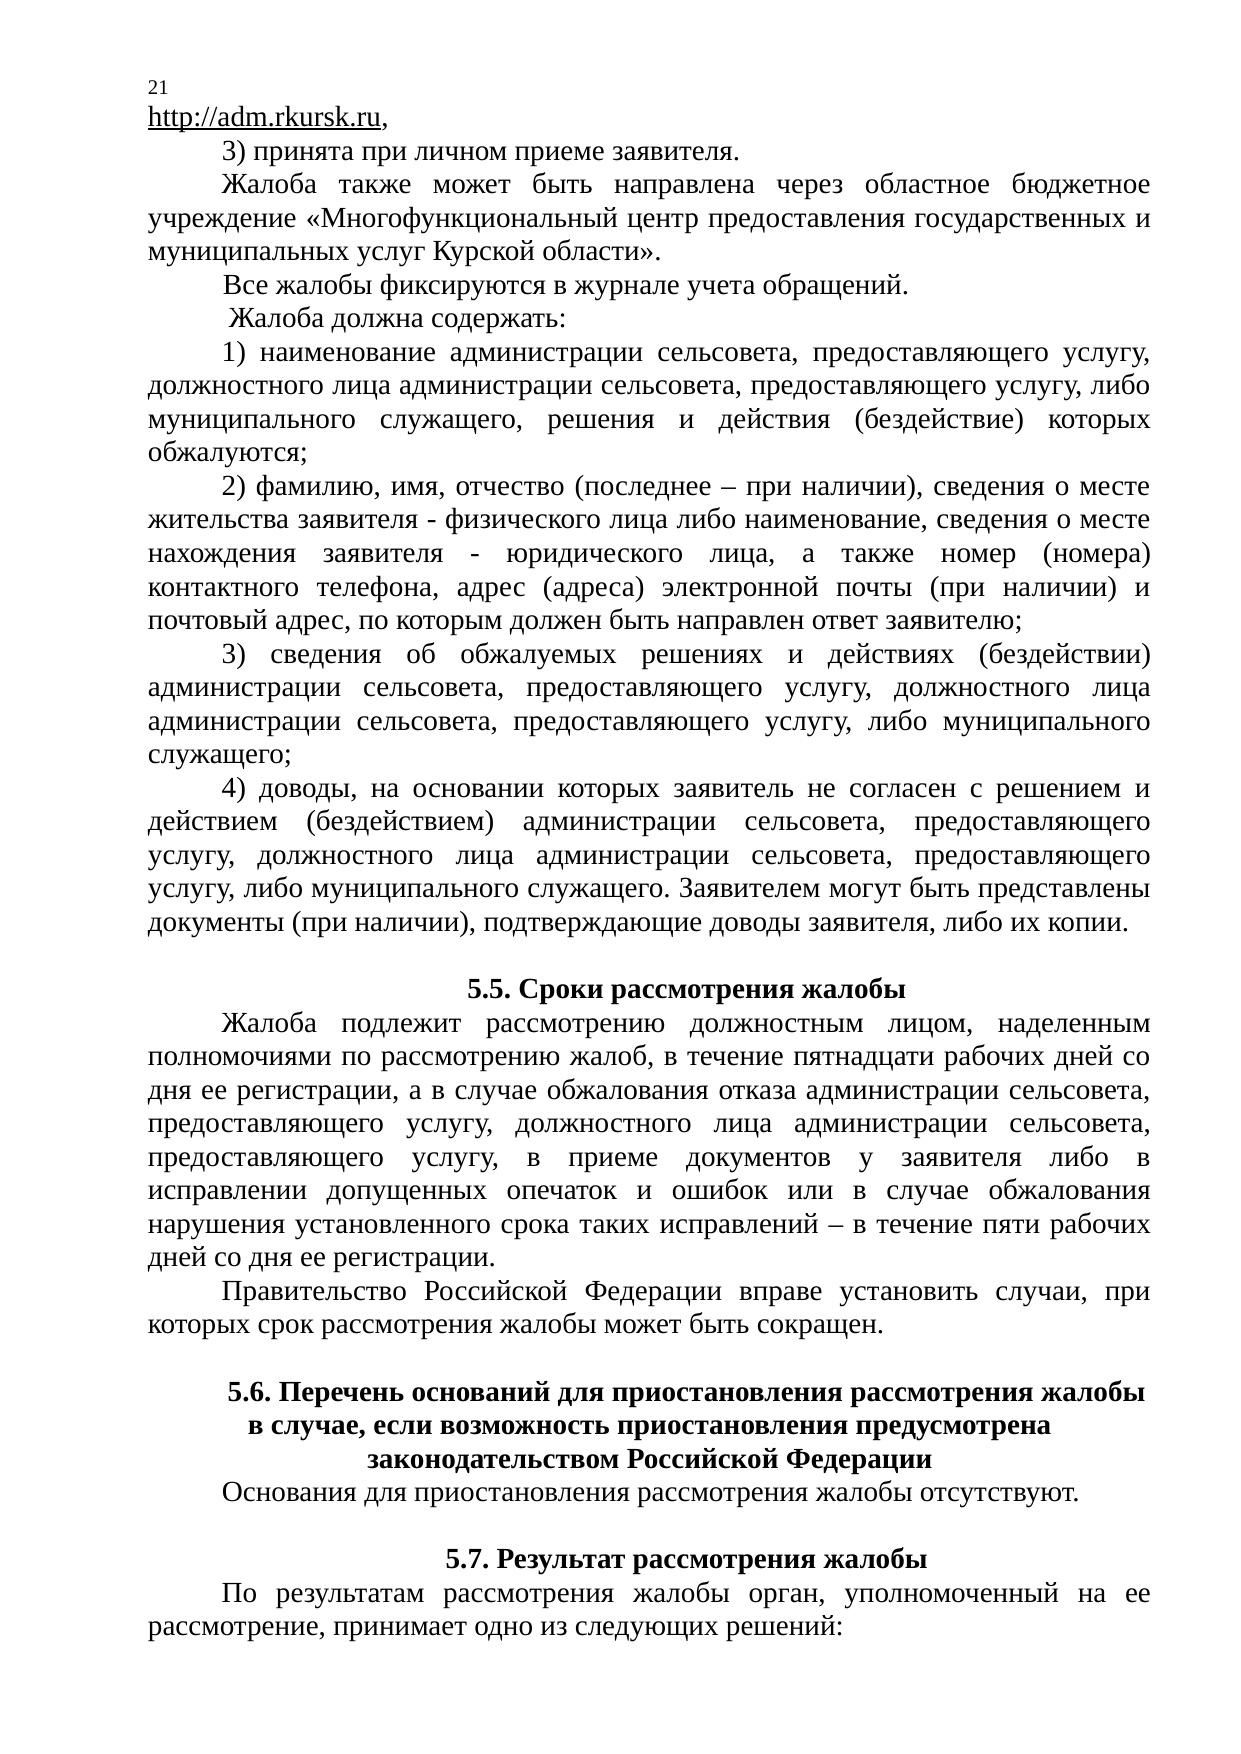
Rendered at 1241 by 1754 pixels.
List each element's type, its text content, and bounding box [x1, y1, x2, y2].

text 4) доводы, на основании которых заявитель не согласен с решением и действием (бездействием) администрации сельсовета, предоставляющего услугу, должностного лица администрации сельсовета, предоставляющего услугу, либо муниципального служащего. Заявителем могут быть представлены документы (при наличии), подтверждающие доводы заявителя, либо их копии. [148, 770, 1152, 938]
text По результатам рассмотрения жалобы орган, уполномоченный на ее рассмотрение, принимает одно из следующих решений: [148, 1575, 1152, 1642]
text Жалоба должна содержать: [148, 300, 1152, 334]
text Правительство Российской Федерации вправе установить случаи, при которых срок рассмотрения жалобы может быть сокращен. [148, 1273, 1152, 1340]
text Основания для приостановления рассмотрения жалобы отсутствуют. [148, 1474, 1152, 1508]
text 3) сведения об обжалуемых решениях и действиях (бездействии) администрации сельсовета, предоставляющего услугу, должностного лица администрации сельсовета, предоставляющего услугу, либо муниципального служащего; [148, 636, 1152, 770]
text Жалоба подлежит рассмотрению должностным лицом, наделенным полномочиями по рассмотрению жалоб, в течение пятнадцати рабочих дней со дня ее регистрации, а в случае обжалования отказа администрации сельсовета, предоставляющего услугу, должностного лица администрации сельсовета, предоставляющего услугу, в приеме документов у заявителя либо в исправлении допущенных опечаток и ошибок или в случае обжалования нарушения установленного срока таких исправлений – в течение пяти рабочих дней со дня ее регистрации. [148, 1005, 1152, 1273]
text 3) принята при личном приеме заявителя. [148, 133, 1152, 166]
text 2) фамилию, имя, отчество (последнее – при наличии), сведения о месте жительства заявителя - физического лица либо наименование, сведения о месте нахождения заявителя - юридического лица, а также номер (номера) контактного телефона, адрес (адреса) электронной почты (при наличии) и почтовый адрес, по которым должен быть направлен ответ заявителю; [148, 468, 1152, 636]
text 5.6. Перечень оснований для приостановления рассмотрения жалобы в случае, если возможность приостановления предусмотрена законодательством Российской Федерации [148, 1374, 1152, 1474]
text 1) наименование администрации сельсовета, предоставляющего услугу, должностного лица администрации сельсовета, предоставляющего услугу, либо муниципального служащего, решения и действия (бездействие) которых обжалуются; [148, 334, 1152, 468]
text Все жалобы фиксируются в журнале учета обращений. [148, 267, 1152, 300]
text 5.5. Сроки рассмотрения жалобы [148, 971, 1152, 1005]
text 5.7. Результат рассмотрения жалобы [148, 1541, 1152, 1575]
text Жалоба также может быть направлена через областное бюджетное учреждение «Многофункциональный центр предоставления государственных и муниципальных услуг Курской области». [148, 166, 1152, 267]
text http://adm.rkursk.ru, [148, 99, 1152, 133]
